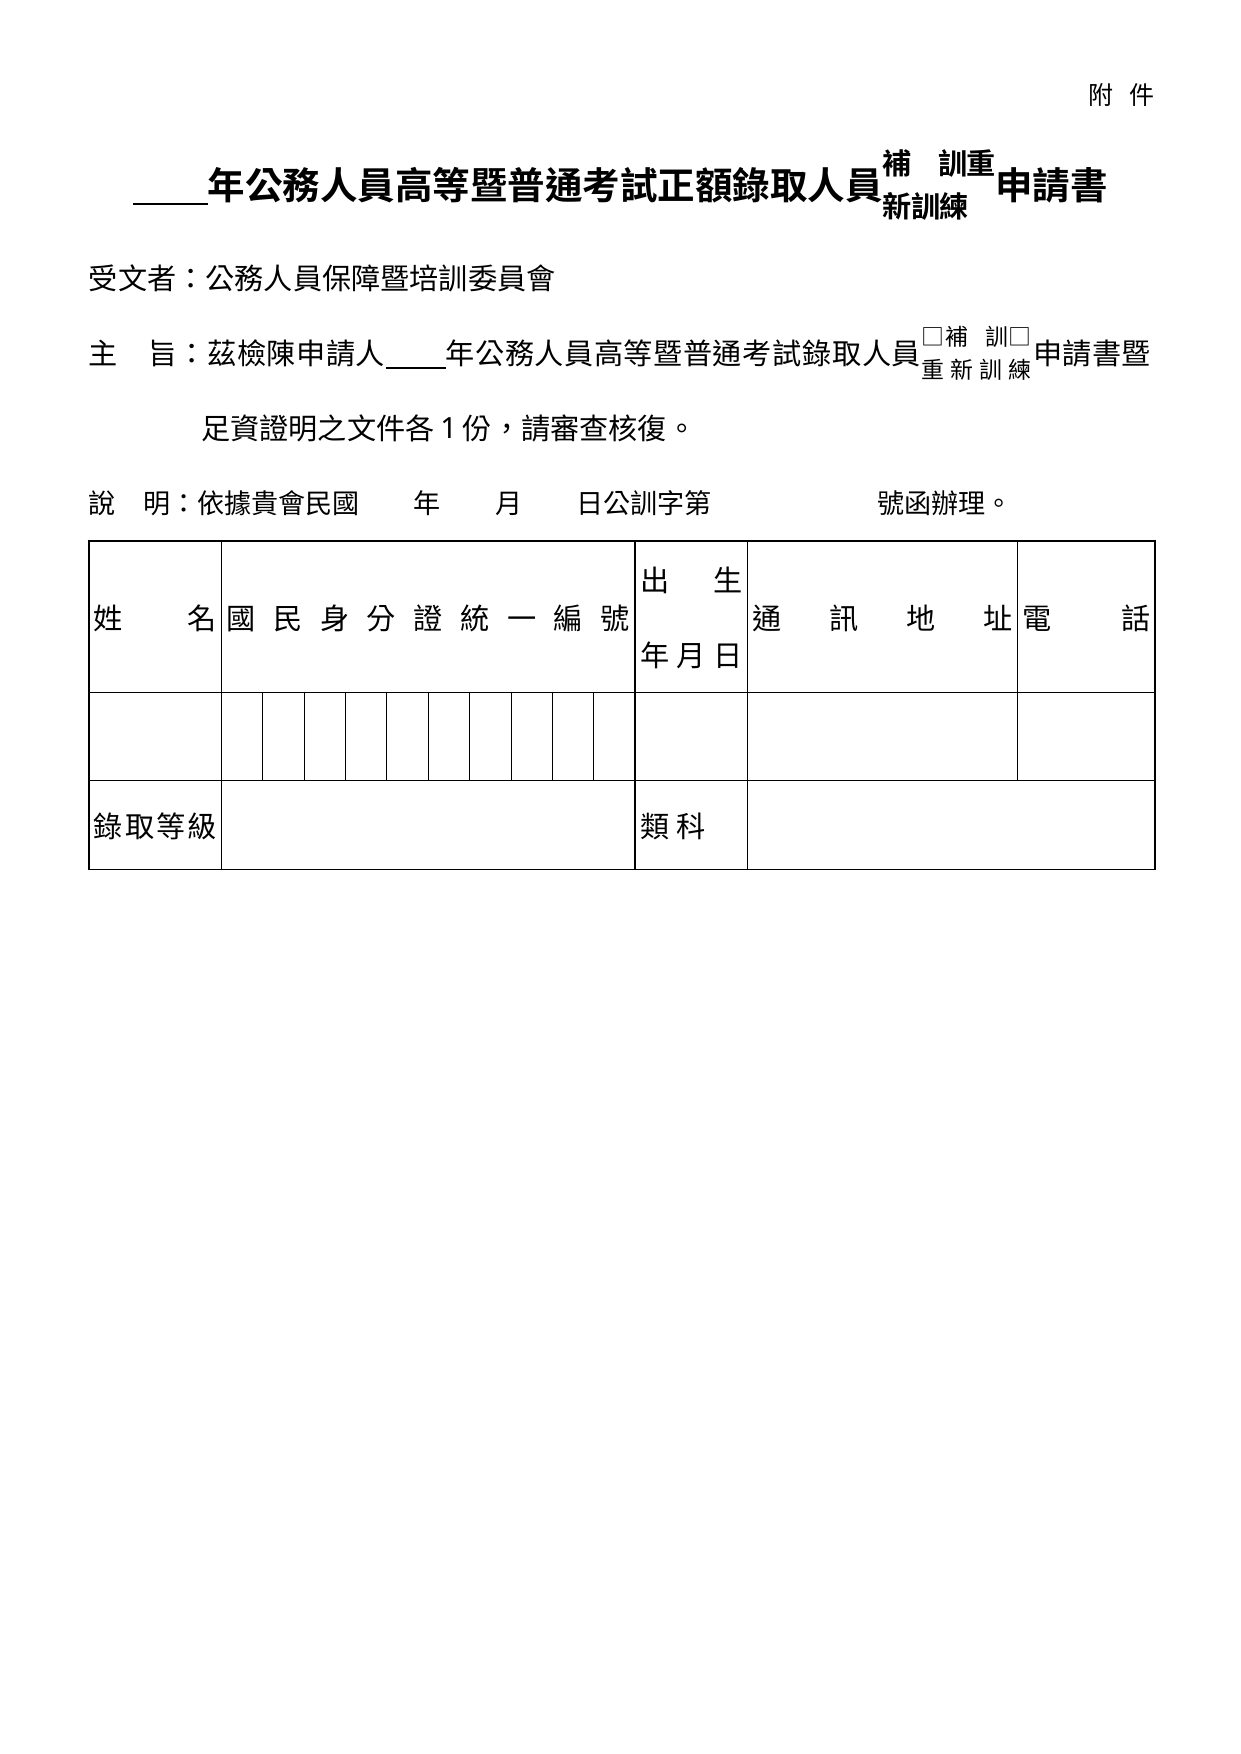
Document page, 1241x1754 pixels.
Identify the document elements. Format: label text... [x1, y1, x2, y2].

text 受文者：公務人員保障暨培訓委員會 [89, 239, 1152, 314]
text 主 旨：茲檢陳申請人 年公務人員高等暨普通考試錄取人員□補 訓□重新訓練申請書暨足資證明之文件各1份，請審查核復。 [89, 314, 1152, 464]
table_cell [594, 693, 634, 780]
table_cell [222, 781, 634, 869]
text 說 明：依據貴會民國 年 月 日公訓字第 號函辦理。 [89, 464, 1152, 539]
table_cell [748, 781, 1154, 869]
table_cell [263, 693, 304, 780]
text 附件5 [1088, 75, 1155, 116]
table_cell [387, 693, 428, 780]
table_cell [1018, 693, 1154, 780]
table_cell 錄取等級 [90, 781, 221, 869]
table_cell [470, 693, 511, 780]
table_header 通訊地址 [748, 542, 1017, 692]
table_header 出生 年月日 [636, 542, 747, 692]
table_cell [429, 693, 469, 780]
table_header 國民身分證統一編號 [222, 542, 634, 692]
table_cell [512, 693, 552, 780]
table_cell [305, 693, 345, 780]
table_cell [553, 693, 593, 780]
table_cell [222, 693, 262, 780]
text 年公務人員高等暨普通考試正額錄取人員補 訓重新訓練申請書 [1073, 68, 1170, 124]
table_header 電話 [1018, 542, 1154, 692]
table_cell 類科 [636, 781, 747, 869]
text 年公務人員高等暨普通考試正額錄取人員補 訓重新訓練申請書 [89, 127, 1152, 239]
table_cell [636, 693, 747, 780]
table_cell [346, 693, 386, 780]
table_cell [90, 693, 221, 780]
table_header 姓名 [90, 542, 221, 692]
table_cell [748, 693, 1017, 780]
